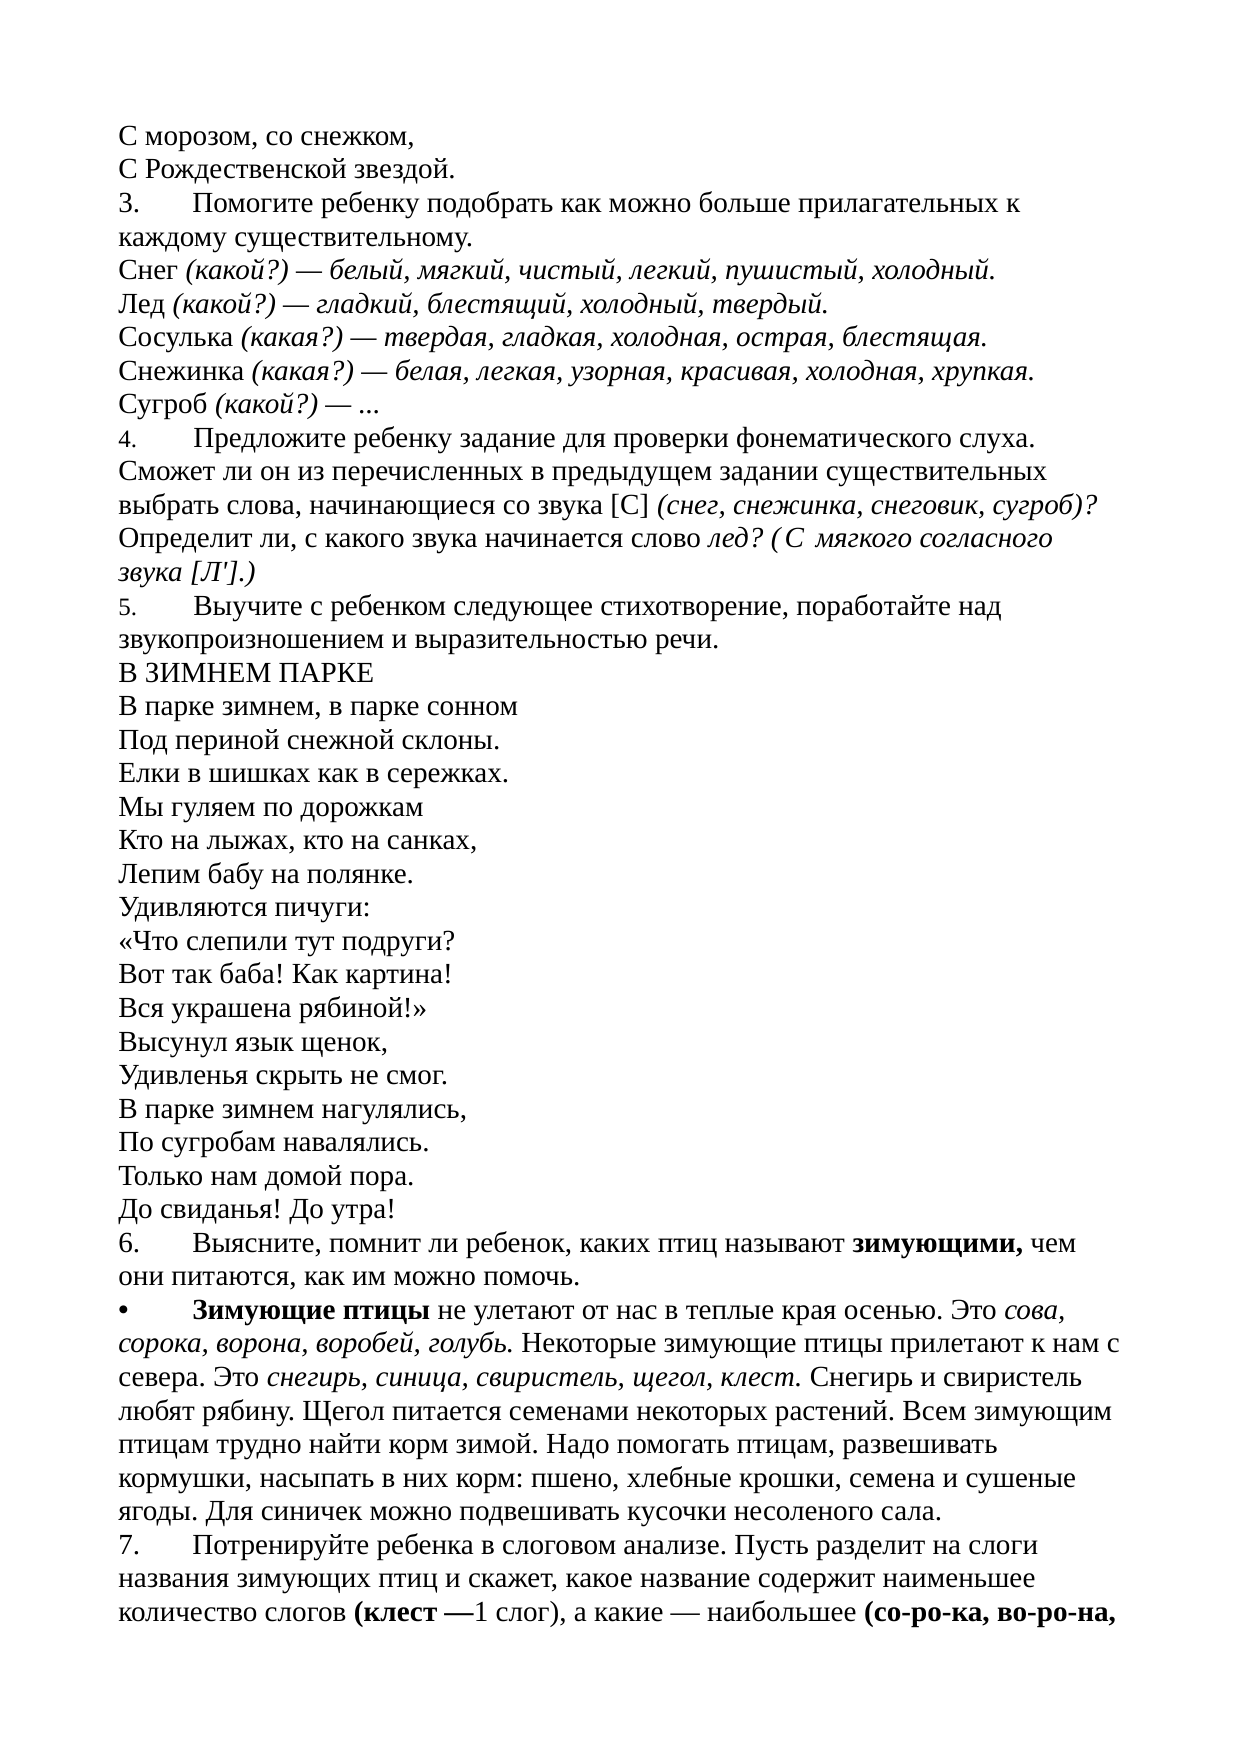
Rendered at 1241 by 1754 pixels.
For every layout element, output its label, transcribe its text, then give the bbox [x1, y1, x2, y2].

text С морозом, со снежком, С Рождественской звездой. [118, 118, 1122, 185]
text • Зимующие птицы не улетают от нас в теплые края осенью. Это сова, сорока, ворона, воробей, голубь. Некоторые зиму­ющие птицы прилетают к нам с севера. Это снегирь, сини­ца, свиристель, щегол, клест. Снегирь и свиристель любят рябину. Щегол питается семенами некоторых растений. Всем зимующим птицам трудно найти корм зимой. Надо помогать птицам, развешивать кормушки, насыпать в них корм: пшено, хлебные крошки, семена и сушеные ягоды. Для синичек можно подвешивать кусочки несоленого сала. [118, 1292, 1122, 1527]
text В ЗИМНЕМ ПАРКЕ [118, 655, 1122, 688]
list Предложите ребенку задание для проверки фонемати­ческого слуха. Сможет ли он из перечисленных в предыдущем задании существительных выбрать слова, начинающиеся со звука [С] (снег, снежинка, снеговик, сугроб)? Определит ли, с какого звука начинается слово лед? (С мягкого согласного звука [Л'].) [118, 420, 1122, 588]
text В парке зимнем нагулялись, По сугробам навалялись. Только нам домой пора. До свиданья! До утра! [118, 1091, 1122, 1225]
text Снег (какой?) — белый, мягкий, чистый, легкий, пушистый, холодный. [118, 252, 1122, 286]
text В парке зимнем, в парке сонном Под периной снежной склоны. Елки в шишках как в сережках. Мы гуляем по дорожкам Кто на лыжах, кто на санках, Лепим бабу на полянке. Удивляются пичуги: «Что слепили тут подруги? Вот так баба! Как картина! Вся украшена рябиной!» Высунул язык щенок, Удивленья скрыть не смог. [118, 688, 1122, 1091]
text Лед (какой?) — гладкий, блестящий, холодный, твердый. Сосулька (какая?) — твердая, гладкая, холодная, острая, блестящая. [118, 286, 1122, 353]
text Сугроб (какой?) — ... [118, 386, 1122, 420]
text Снежинка (какая?) — белая, легкая, узорная, красивая, хо­лодная, хрупкая. [118, 353, 1122, 386]
text 7. Потренируйте ребенка в слоговом анализе. Пусть разделит на слоги названия зимующих птиц и скажет, какое название содержит наименьшее количество слогов (клест —1 слог), а какие — наибольшее (со-ро-ка, во-ро-на, [118, 1527, 1122, 1627]
text 3. Помогите ребенку подобрать как можно больше прилагательных к каждому существительному. [118, 185, 1122, 252]
list Выучите с ребенком следующее стихотворение, порабо­тайте над звукопроизношением и выразительностью речи. [118, 588, 1122, 655]
text 6. Выясните, помнит ли ребенок, каких птиц называют зимующими, чем они питаются, как им можно помочь. [118, 1225, 1122, 1292]
